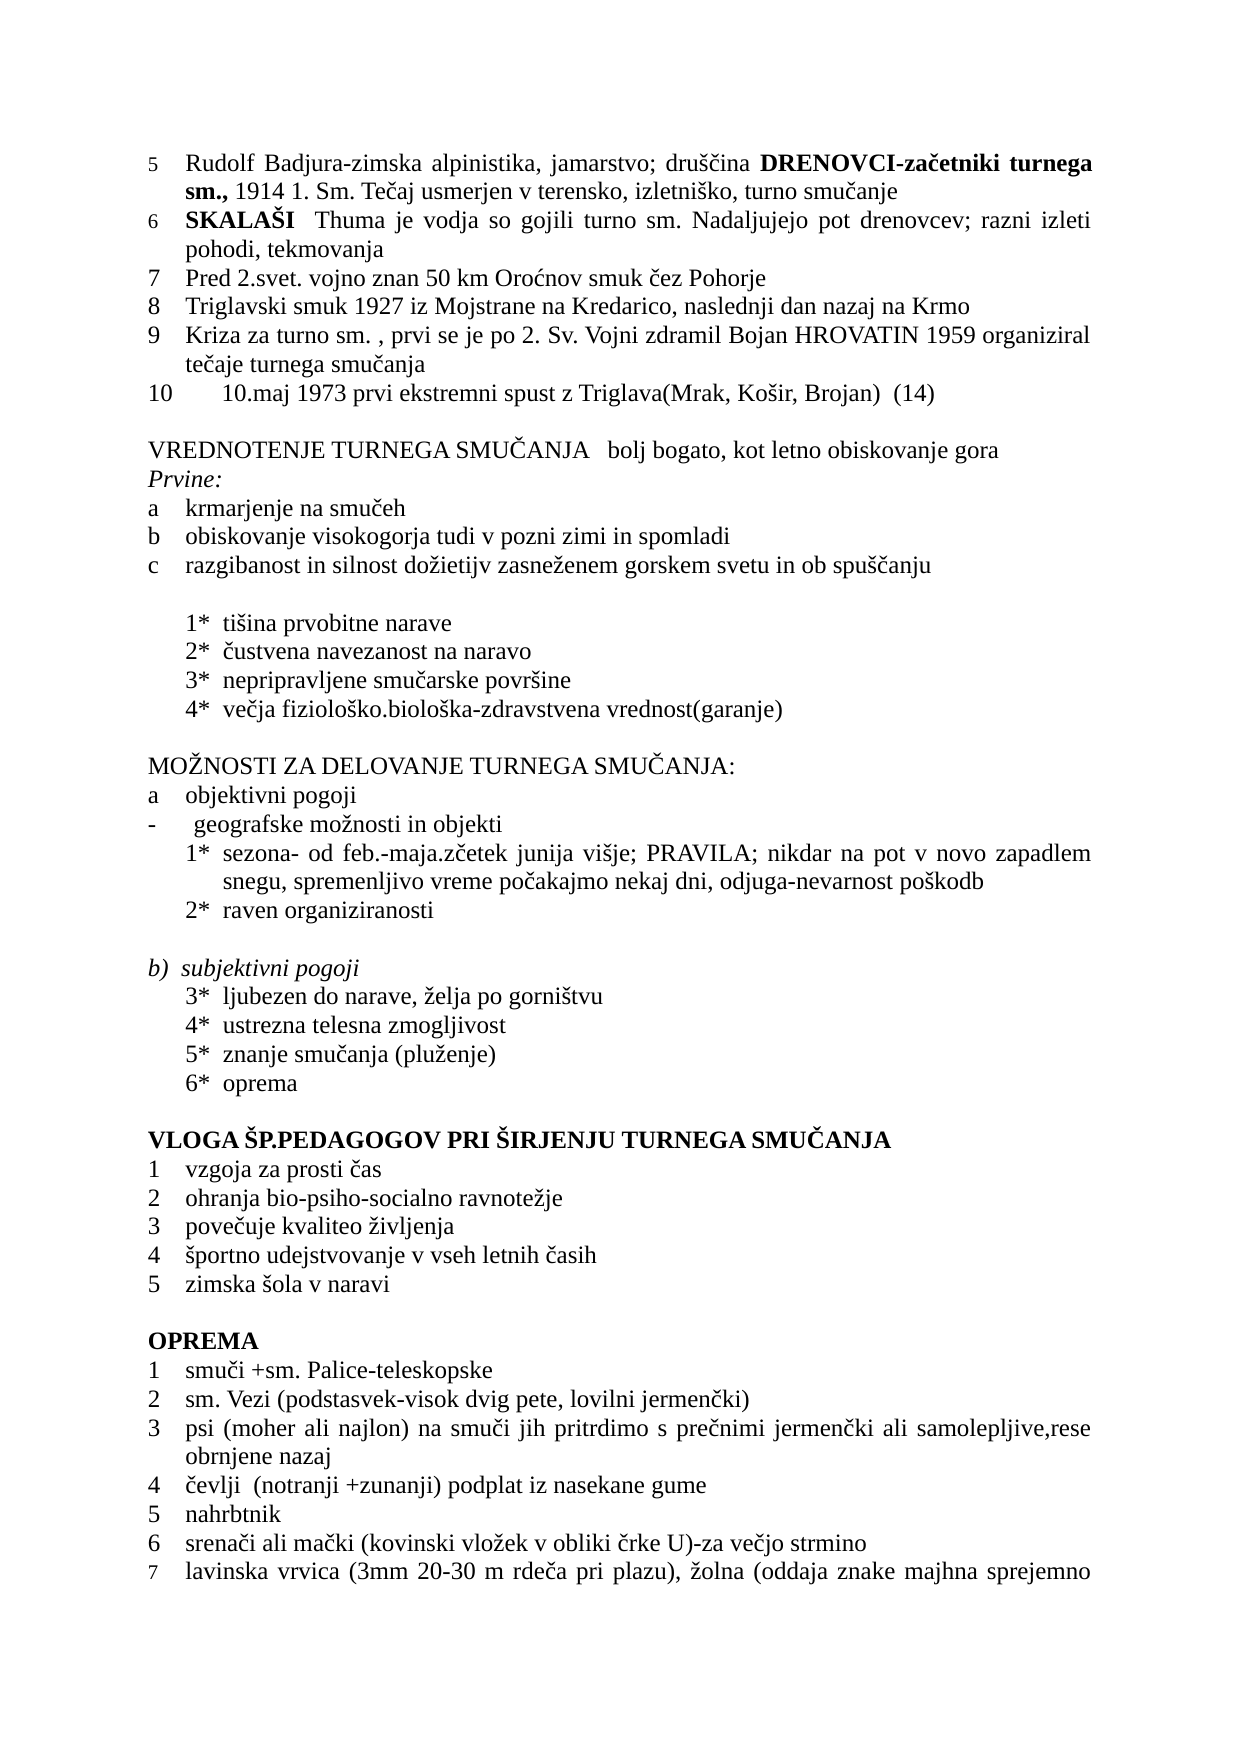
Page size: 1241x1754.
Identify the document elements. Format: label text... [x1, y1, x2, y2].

list razgibanost in silnost dožietijv zasneženem gorskem svetu in ob spuščanju [148, 550, 1093, 579]
list smuči +sm. Palice-teleskopske [148, 1355, 1093, 1384]
list čevlji (notranji +zunanji) podplat iz nasekane gume [148, 1470, 1093, 1499]
list psi (moher ali najlon) na smuči jih pritrdimo s prečnimi jermenčki ali samolepljive,rese obrnjene nazaj [148, 1413, 1093, 1470]
list oprema [185, 1068, 1093, 1096]
text Prvine: [148, 464, 1093, 493]
list nepripravljene smučarske površine [185, 665, 1093, 694]
list ljubezen do narave, želja po gorništvu [185, 981, 1093, 1010]
list ohranja bio-psiho-socialno ravnotežje [148, 1183, 1093, 1211]
list srenači ali mački (kovinski vložek v obliki črke U)-za večjo strmino [148, 1528, 1093, 1556]
text MOŽNOSTI ZA DELOVANJE TURNEGA SMUČANJA: [148, 751, 1093, 780]
list sezona- od feb.-maja.zčetek junija višje; PRAVILA; nikdar na pot v novo zapadlem snegu, spremenljivo vreme počakajmo nekaj dni, odjuga-nevarnost poškodb [185, 838, 1093, 895]
list obiskovanje visokogorja tudi v pozni zimi in spomladi [148, 521, 1093, 550]
list Kriza za turno sm. , prvi se je po 2. Sv. Vojni zdramil Bojan HROVATIN 1959 organiziral tečaje turnega smučanja [148, 320, 1093, 378]
list vzgoja za prosti čas [148, 1154, 1093, 1183]
list Rudolf Badjura-zimska alpinistika, jamarstvo; druščina DRENOVCI-začetniki turnega sm., 1914 1. Sm. Tečaj usmerjen v terensko, izletniško, turno smučanje [148, 148, 1093, 205]
text VREDNOTENJE TURNEGA SMUČANJA bolj bogato, kot letno obiskovanje gora [148, 435, 1093, 464]
list lavinska vrvica (3mm 20-30 m rdeča pri plazu), žolna (oddaja znake majhna sprejemno [148, 1556, 1093, 1585]
list športno udejstvovanje v vseh letnih časih [148, 1240, 1093, 1269]
list krmarjenje na smučeh [148, 493, 1093, 521]
list Pred 2.svet. vojno znan 50 km Oroćnov smuk čez Pohorje [148, 263, 1093, 291]
list povečuje kvaliteo življenja [148, 1211, 1093, 1240]
subtitle OPREMA [148, 1326, 1093, 1355]
list zimska šola v naravi [148, 1269, 1093, 1298]
text b) subjektivni pogoji [148, 953, 1093, 981]
list ustrezna telesna zmogljivost [185, 1010, 1093, 1039]
text - geografske možnosti in objekti [148, 809, 1093, 838]
list tišina prvobitne narave [185, 608, 1093, 636]
list 10.maj 1973 prvi ekstremni spust z Triglava(Mrak, Košir, Brojan) (14) [148, 378, 1093, 406]
list nahrbtnik [148, 1499, 1093, 1528]
list večja fiziološko.biološka-zdravstvena vrednost(garanje) [185, 694, 1093, 723]
list sm. Vezi (podstasvek-visok dvig pete, lovilni jermenčki) [148, 1384, 1093, 1413]
list Triglavski smuk 1927 iz Mojstrane na Kredarico, naslednji dan nazaj na Krmo [148, 291, 1093, 320]
list čustvena navezanost na naravo [185, 636, 1093, 665]
subtitle VLOGA ŠP.PEDAGOGOV PRI ŠIRJENJU TURNEGA SMUČANJA [148, 1125, 1093, 1154]
list objektivni pogoji [148, 780, 1093, 809]
list SKALAŠI Thuma je vodja so gojili turno sm. Nadaljujejo pot drenovcev; razni izleti pohodi, tekmovanja [148, 205, 1093, 263]
list raven organiziranosti [185, 895, 1093, 924]
list znanje smučanja (pluženje) [185, 1039, 1093, 1068]
